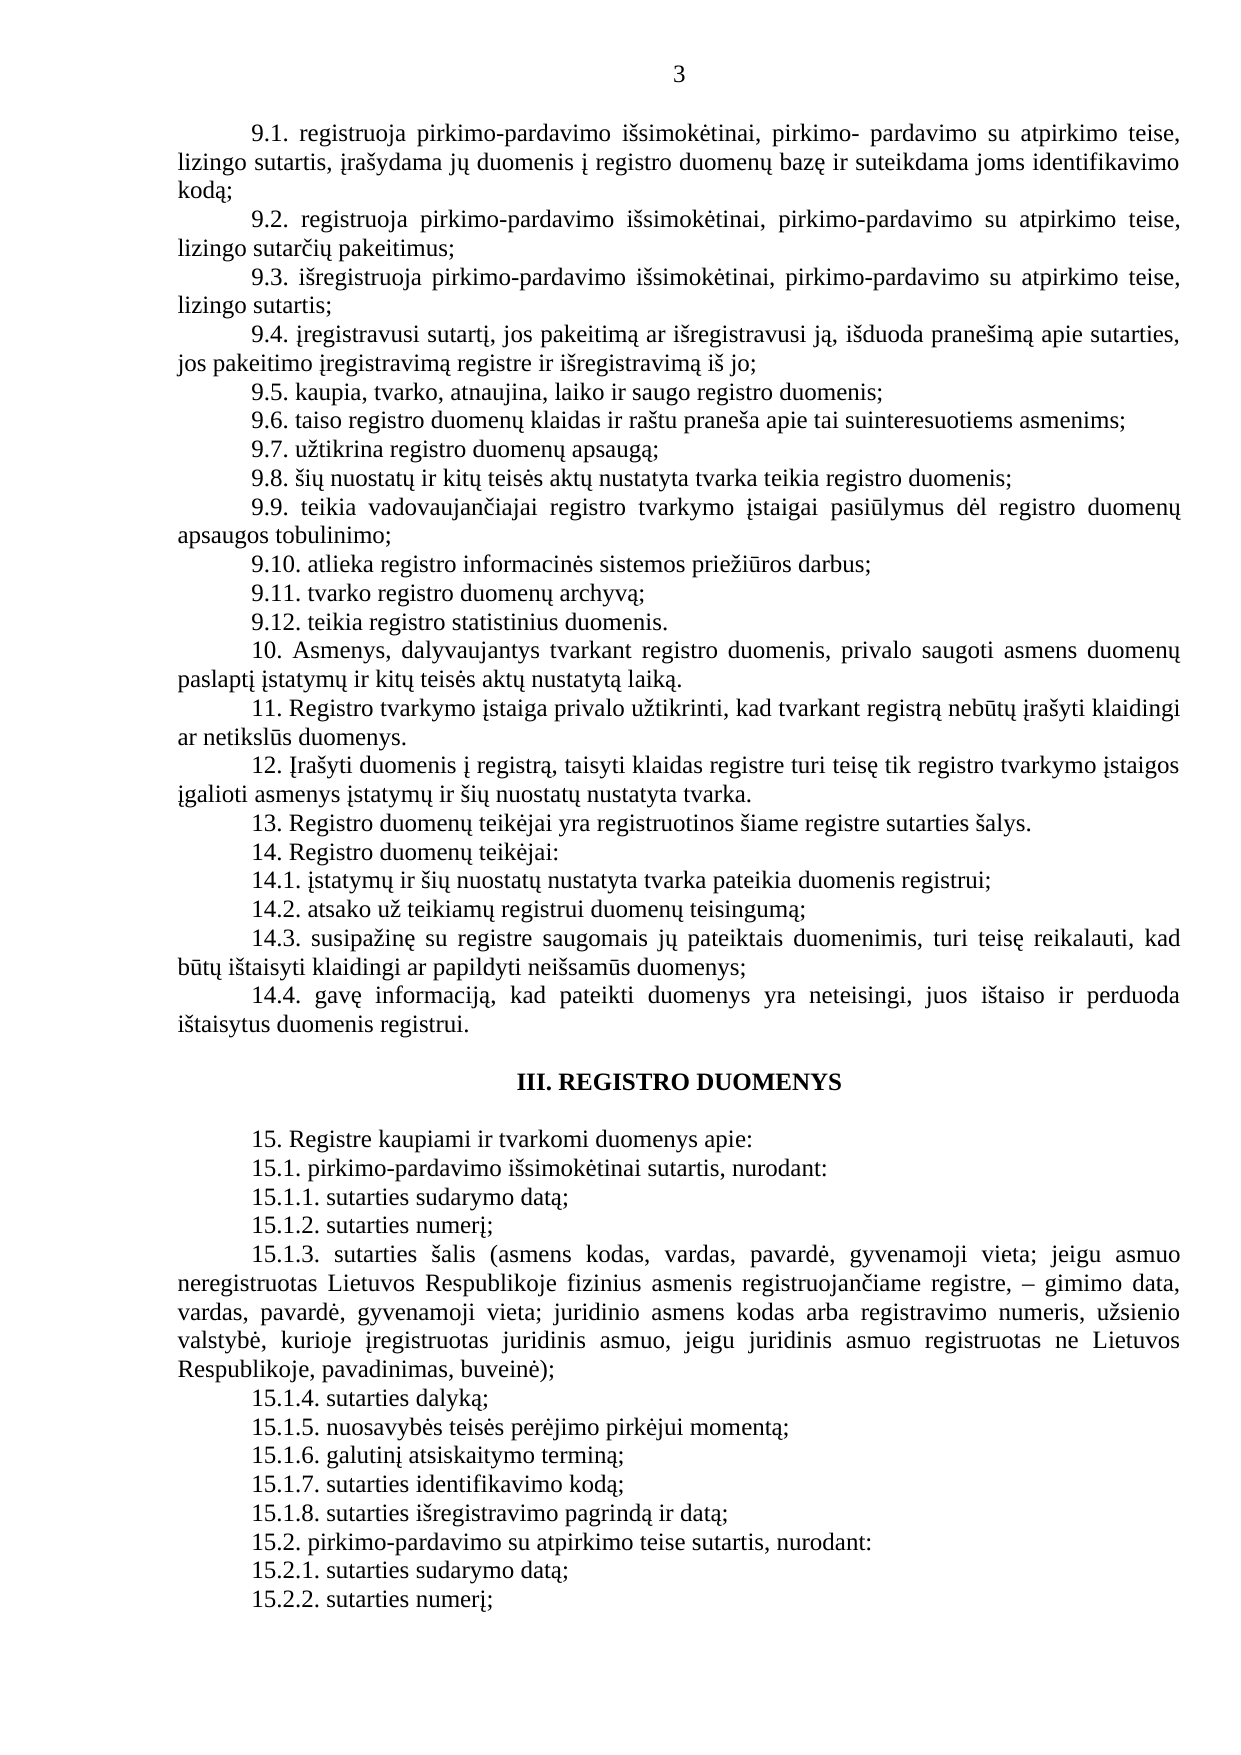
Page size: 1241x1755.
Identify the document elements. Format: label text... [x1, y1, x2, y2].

text 9.8. šių nuostatų ir kitų teisės aktų nustatyta tvarka teikia registro duomenis; [177, 463, 1181, 492]
text 15.1.8. sutarties išregistravimo pagrindą ir datą; [177, 1498, 1181, 1527]
text 15.1.6. galutinį atsiskaitymo terminą; [177, 1441, 1181, 1469]
text 12. Įrašyti duomenis į registrą, taisyti klaidas registre turi teisę tik registro tvarkymo įstaigos įgalioti asmenys įstatymų ir šių nuostatų nustatyta tvarka. [177, 751, 1181, 808]
text 9.5. kaupia, tvarko, atnaujina, laiko ir saugo registro duomenis; [177, 377, 1181, 406]
text 9.2. registruoja pirkimo-pardavimo išsimokėtinai, pirkimo-pardavimo su atpirkimo teise, lizingo sutarčių pakeitimus; [177, 204, 1181, 262]
text 9.10. atlieka registro informacinės sistemos priežiūros darbus; [177, 549, 1181, 578]
text 15.1. pirkimo-pardavimo išsimokėtinai sutartis, nurodant: [177, 1153, 1181, 1182]
text 15.2.1. sutarties sudarymo datą; [177, 1556, 1181, 1584]
text 15.1.2. sutarties numerį; [177, 1211, 1181, 1239]
text 9.4. įregistravusi sutartį, jos pakeitimą ar išregistravusi ją, išduoda pranešimą apie sutarties, jos pakeitimo įregistravimą registre ir išregistravimą iš jo; [177, 319, 1181, 377]
text 9.7. užtikrina registro duomenų apsaugą; [177, 434, 1181, 463]
text 14.3. susipažinę su registre saugomais jų pateiktais duomenimis, turi teisę reikalauti, kad būtų ištaisyti klaidingi ar papildyti neišsamūs duomenys; [177, 923, 1181, 981]
text 10. Asmenys, dalyvaujantys tvarkant registro duomenis, privalo saugoti asmens duomenų paslaptį įstatymų ir kitų teisės aktų nustatytą laiką. [177, 636, 1181, 693]
text 15.1.4. sutarties dalyką; [177, 1383, 1181, 1412]
text III. REGISTRO DUOMENYS [177, 1067, 1181, 1096]
text 14.4. gavę informaciją, kad pateikti duomenys yra neteisingi, juos ištaiso ir perduoda ištaisytus duomenis registrui. [177, 981, 1181, 1038]
text 9.12. teikia registro statistinius duomenis. [177, 607, 1181, 636]
text 9.1. registruoja pirkimo-pardavimo išsimokėtinai, pirkimo- pardavimo su atpirkimo teise, lizingo sutartis, įrašydama jų duomenis į registro duomenų bazę ir suteikdama joms identifikavimo kodą; [177, 118, 1181, 204]
text 14.2. atsako už teikiamų registrui duomenų teisingumą; [177, 894, 1181, 923]
text 15.2.2. sutarties numerį; [177, 1584, 1181, 1613]
text 14. Registro duomenų teikėjai: [177, 837, 1181, 866]
text 13. Registro duomenų teikėjai yra registruotinos šiame registre sutarties šalys. [177, 808, 1181, 837]
text 15.2. pirkimo-pardavimo su atpirkimo teise sutartis, nurodant: [177, 1527, 1181, 1556]
text 15.1.5. nuosavybės teisės perėjimo pirkėjui momentą; [177, 1412, 1181, 1441]
text 15.1.1. sutarties sudarymo datą; [177, 1182, 1181, 1211]
text 15.1.3. sutarties šalis (asmens kodas, vardas, pavardė, gyvenamoji vieta; jeigu asmuo neregistruotas Lietuvos Respublikoje fizinius asmenis registruojančiame registre, – gimimo data, vardas, pavardė, gyvenamoji vieta; juridinio asmens kodas arba registravimo numeris, užsienio valstybė, kurioje įregistruotas juridinis asmuo, jeigu juridinis asmuo registruotas ne Lietuvos Respublikoje, pavadinimas, buveinė); [177, 1239, 1181, 1383]
text 14.1. įstatymų ir šių nuostatų nustatyta tvarka pateikia duomenis registrui; [177, 866, 1181, 894]
text 9.6. taiso registro duomenų klaidas ir raštu praneša apie tai suinteresuotiems asmenims; [177, 406, 1181, 434]
text 15.1.7. sutarties identifikavimo kodą; [177, 1469, 1181, 1498]
text 9.9. teikia vadovaujančiajai registro tvarkymo įstaigai pasiūlymus dėl registro duomenų apsaugos tobulinimo; [177, 492, 1181, 549]
text 11. Registro tvarkymo įstaiga privalo užtikrinti, kad tvarkant registrą nebūtų įrašyti klaidingi ar netikslūs duomenys. [177, 693, 1181, 751]
text 15. Registre kaupiami ir tvarkomi duomenys apie: [177, 1124, 1181, 1153]
text 9.11. tvarko registro duomenų archyvą; [177, 578, 1181, 607]
text 9.3. išregistruoja pirkimo-pardavimo išsimokėtinai, pirkimo-pardavimo su atpirkimo teise, lizingo sutartis; [177, 262, 1181, 319]
